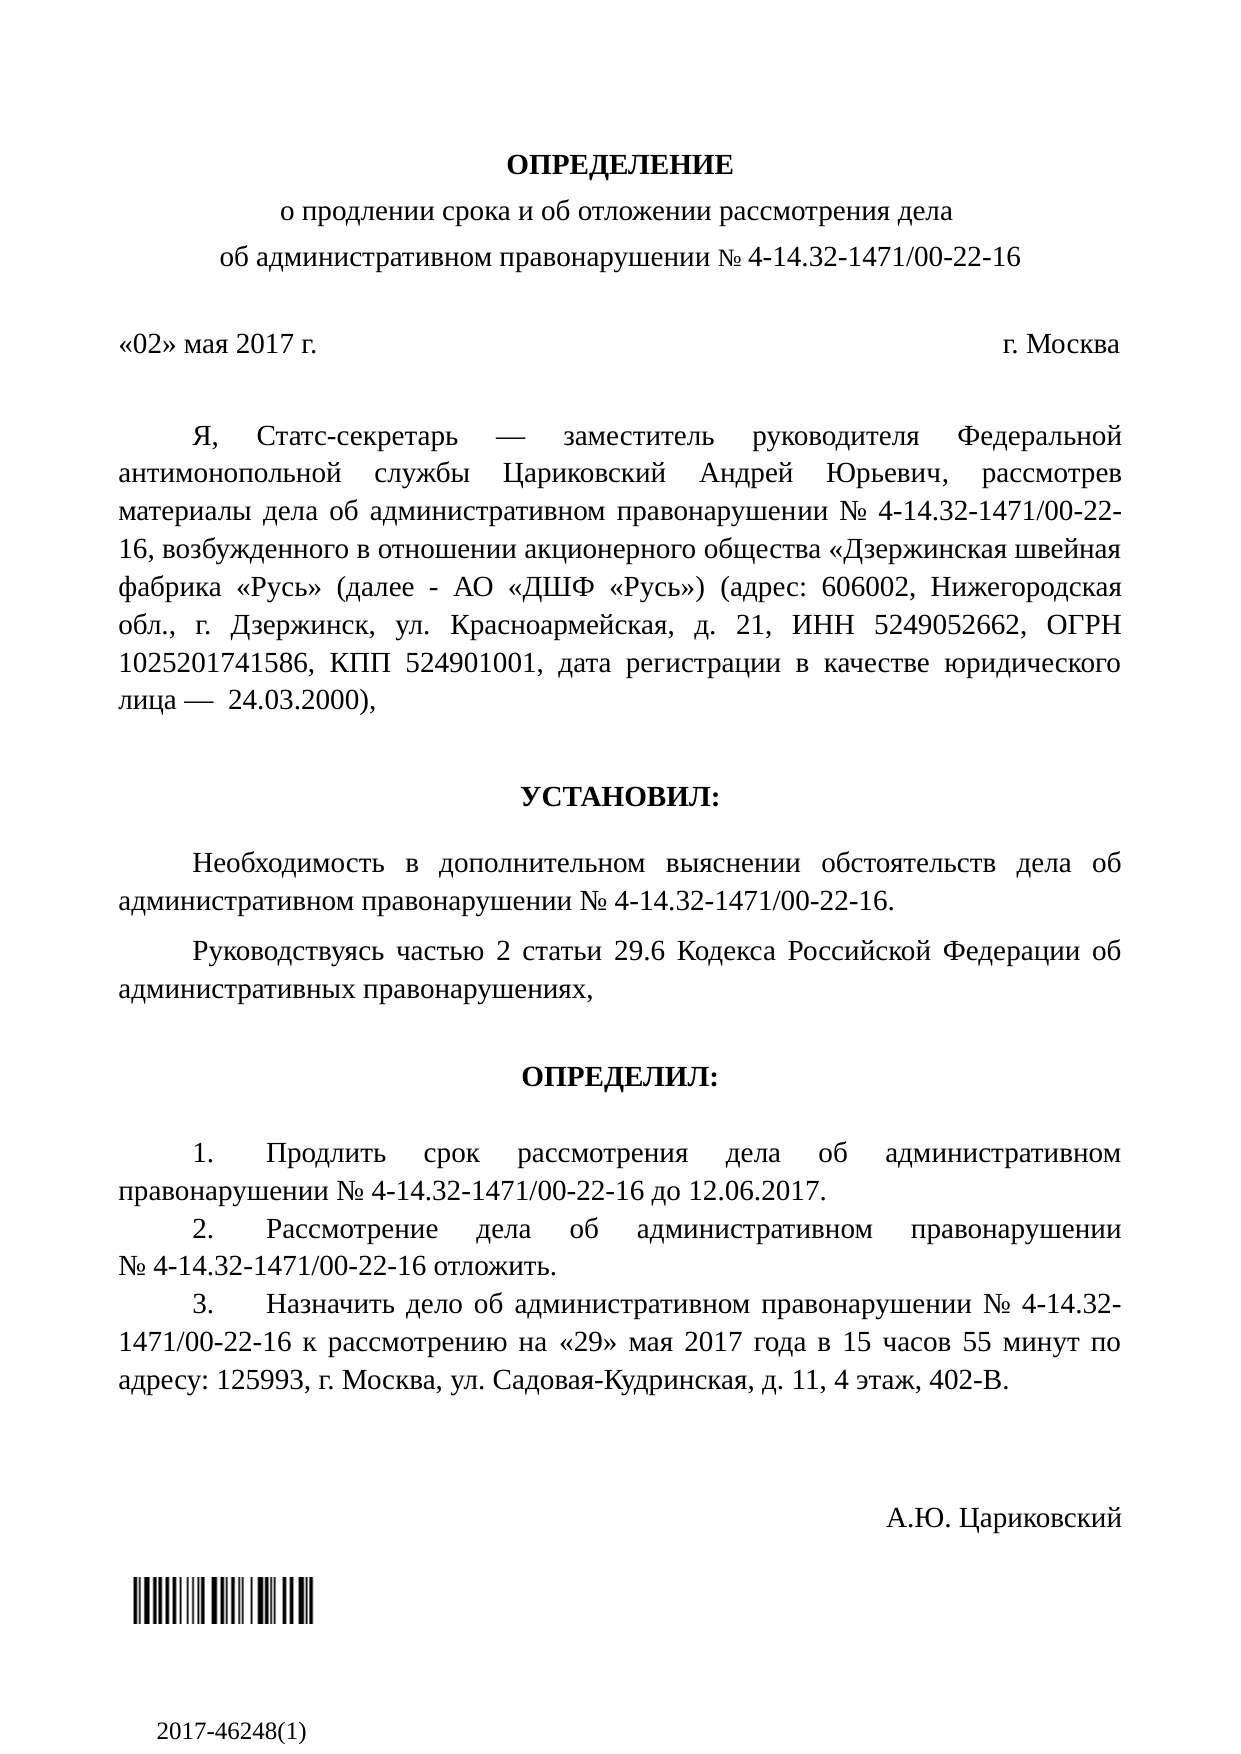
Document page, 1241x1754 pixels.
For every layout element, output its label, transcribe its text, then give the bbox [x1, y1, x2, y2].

picture [118, 1577, 331, 1624]
text Руководствуясь частью 2 статьи 29.6 Кодекса Российской Федерации об административных правонарушениях, [118, 929, 1122, 1005]
text ОПРЕДЕЛИЛ: [118, 1055, 1122, 1093]
text 2. Рассмотрение дела об административном правонарушении № 4-14.32-1471/00-22-16 отложить. [118, 1206, 1122, 1282]
text 3. Назначить дело об административном правонарушении № 4-14.32-1471/00-22-16 к рассмотрению на «29» мая 2017 года в 15 часов 55 минут по адресу: 125993, г. Москва, ул. Садовая-Кудринская, д. 11, 4 этаж, 402-В. [118, 1282, 1122, 1396]
text А.Ю. Цариковский [118, 1496, 1122, 1534]
text Я, Статс-секретарь — заместитель руководителя Федеральной антимонопольной службы Цариковский Андрей Юрьевич, рассмотрев материалы дела об административном правонарушении № 4-14.32-1471/00-22-16, возбужденного в отношении акционерного общества «Дзержинская швейная фабрика «Русь» (далее - АО «ДШФ «Русь») (адрес: 606002, Нижегородская обл., г. Дзержинск, ул. Красноармейская, д. 21, ИНН 5249052662, ОГРН 1025201741586, КПП 524901001, дата регистрации в качестве юридического лица — 24.03.2000), [118, 413, 1122, 716]
text Необходимость в дополнительном выяснении обстоятельств дела об административном правонарушении № 4-14.32-1471/00-22-16. [118, 841, 1122, 917]
text УСТАНОВИЛ: [118, 779, 1122, 812]
text об административном правонарушении № 4-14.32-1471/00-22-16 [118, 239, 1122, 272]
text о продлении срока и об отложении рассмотрения дела [118, 193, 1122, 226]
text «02» мая 2017 г. г. Москва [118, 326, 1122, 360]
text 1. Продлить срок рассмотрения дела об административном правонарушении № 4-14.32-1471/00-22-16 до 12.06.2017. [118, 1131, 1122, 1206]
text ОПРЕДЕЛЕНИЕ [118, 147, 1122, 180]
